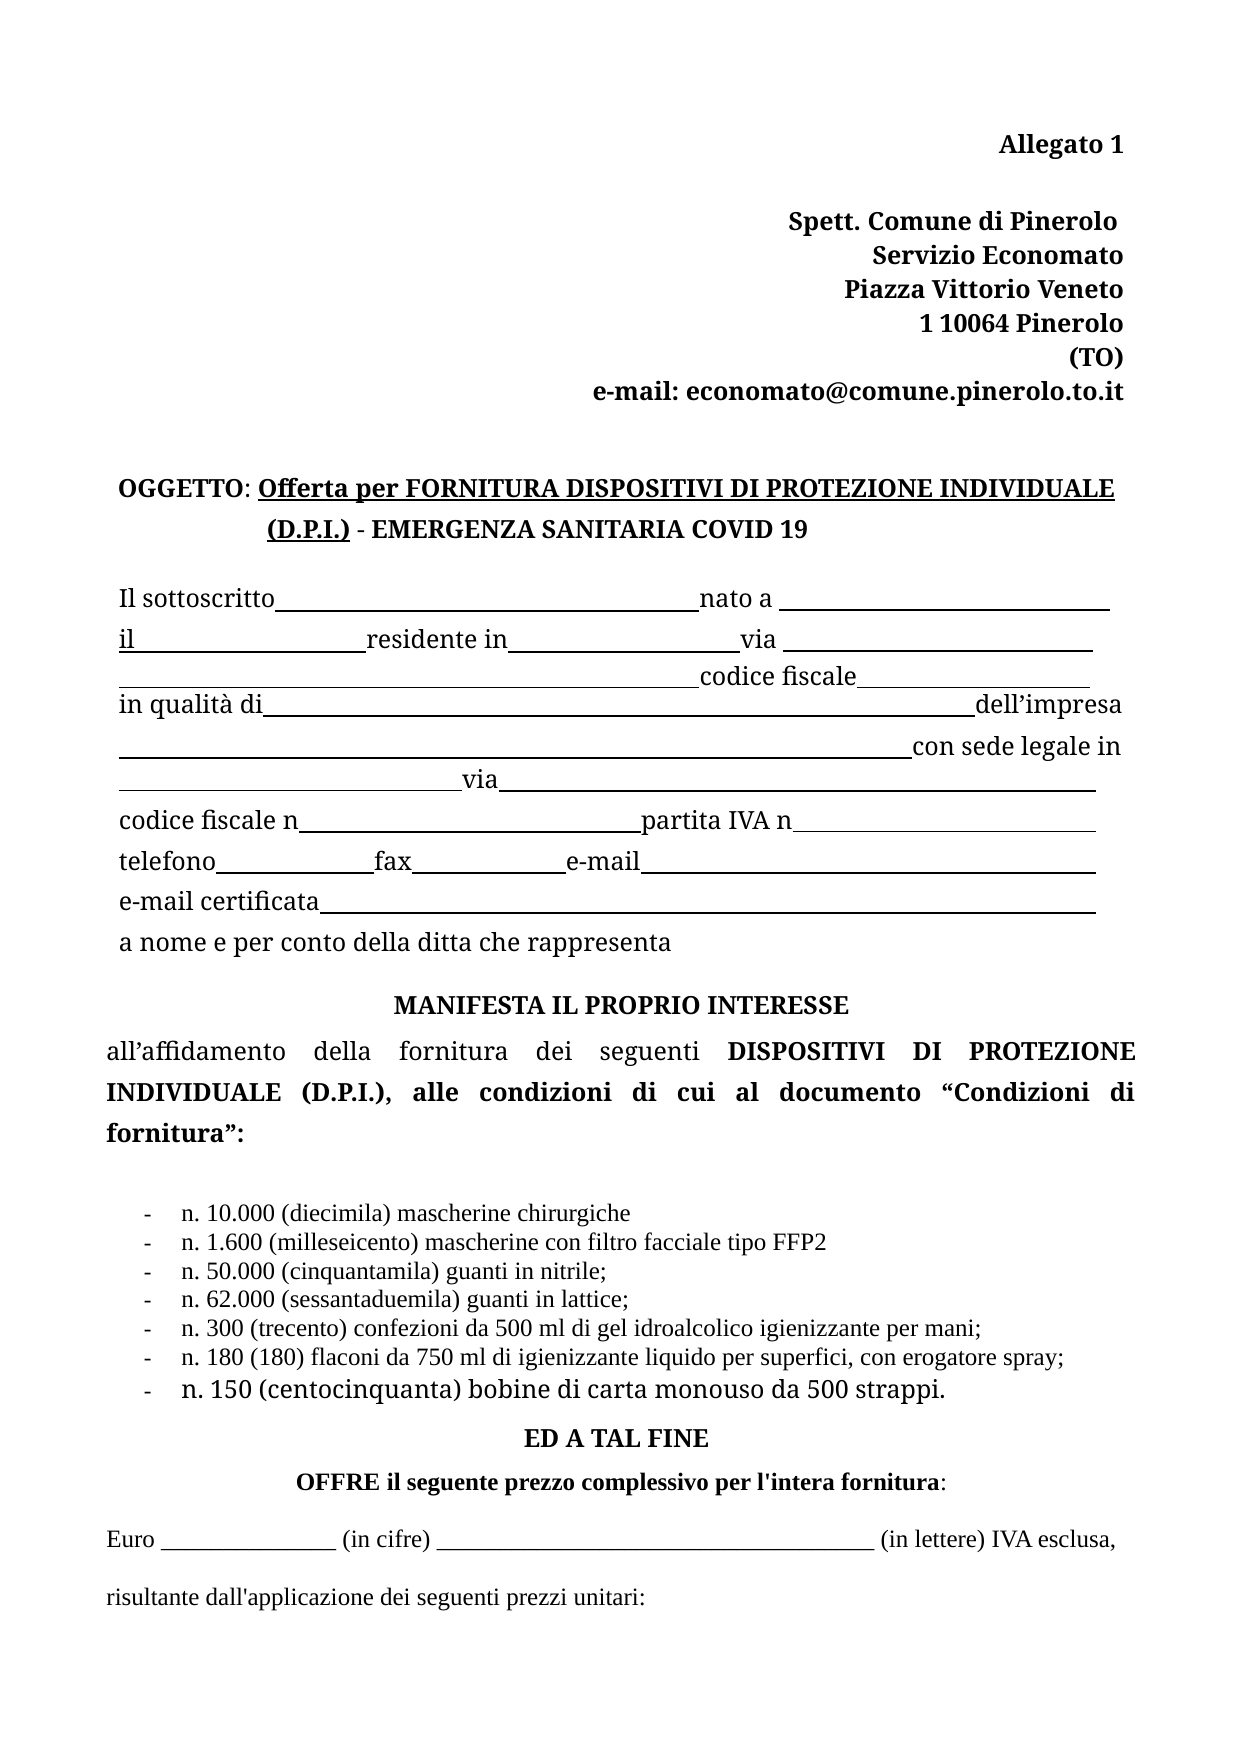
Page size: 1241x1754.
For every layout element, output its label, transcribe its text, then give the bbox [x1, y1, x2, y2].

text Il sottoscritto nato a [119, 581, 1136, 615]
text in qualità di dell’impresa [119, 691, 1136, 719]
text il residente in via [119, 622, 1136, 656]
list n. 300 (trecento) confezioni da 500 ml di gel idroalcolico igienizzante per mani; [144, 1313, 1136, 1342]
list n. 1.600 (milleseicento) mascherine con filtro facciale tipo FFP2 [144, 1227, 1136, 1256]
text Piazza Vittorio Veneto 1 10064 Pinerolo (TO) [843, 272, 1124, 374]
text OFFRE il seguente prezzo complessivo per l'intera fornitura: [106, 1467, 1136, 1496]
list n. 180 (180) flaconi da 750 ml di igienizzante liquido per superfici, con erogatore spray; [144, 1342, 1136, 1371]
text all’affidamento della fornitura dei seguenti DISPOSITIVI DI PROTEZIONE INDIVIDUALE (D.P.I.), alle condizioni di cui al documento “Condizioni di fornitura”: [106, 1034, 1136, 1149]
list n. 62.000 (sessantaduemila) guanti in lattice; [144, 1284, 1136, 1313]
list n. 150 (centocinquanta) bobine di carta monouso da 500 strappi. [144, 1372, 1136, 1406]
text via codice fiscale n partita IVA n telefono fax e-mail e-mail certificata a nome e per conto della ditta che rappresenta [118, 761, 1102, 959]
subtitle ED A TAL FINE [388, 1420, 851, 1454]
list n. 10.000 (diecimila) mascherine chirurgiche [144, 1198, 1136, 1227]
text risultante dall'applicazione dei seguenti prezzi unitari: [106, 1582, 1136, 1611]
text Euro ______________ (in cifre) ___________________________________ (in lettere) IVA esclusa, [106, 1524, 1136, 1553]
list n. 50.000 (cinquantamila) guanti in nitrile; [144, 1256, 1136, 1284]
text Spett. Comune di Pinerolo [106, 203, 1124, 238]
text OGGETTO: Offerta per FORNITURA DISPOSITIVI DI PROTEZIONE INDIVIDUALE (D.P.I.) - EMERGENZA SANITARIA COVID 19 [118, 470, 1115, 545]
text e-mail: economato@comune.pinerolo.to.it [106, 374, 1124, 408]
text codice fiscale [119, 663, 1136, 691]
subtitle Allegato 1 [106, 126, 1124, 160]
text Servizio Economato [843, 238, 1124, 272]
text con sede legale in [119, 733, 1136, 761]
subtitle MANIFESTA IL PROPRIO INTERESSE [392, 987, 851, 1021]
